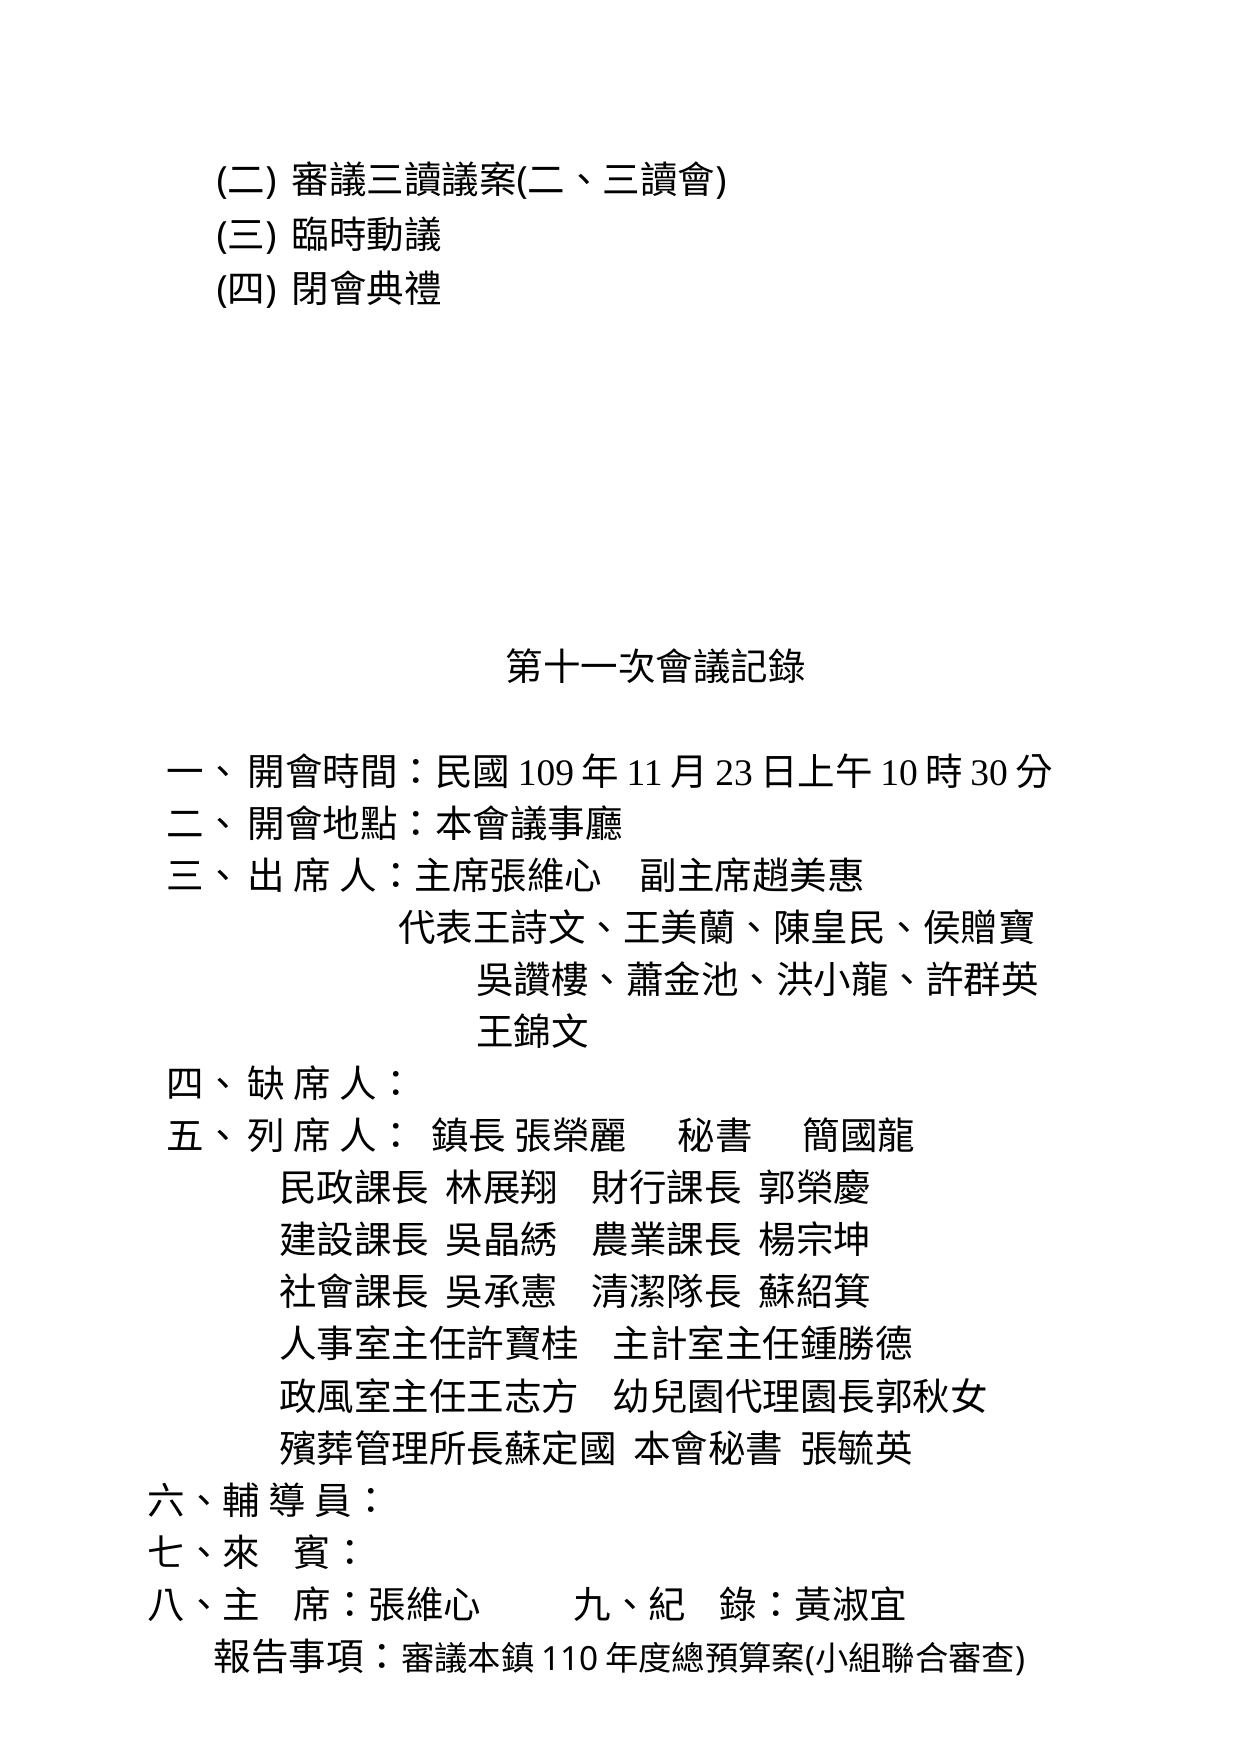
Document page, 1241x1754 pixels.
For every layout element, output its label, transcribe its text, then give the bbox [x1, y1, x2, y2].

text 建設課長 吳晶綉 農業課長 楊宗坤 [148, 1212, 1163, 1264]
list 臨時動議 [216, 204, 1163, 259]
text 王錦文 [448, 1004, 1163, 1056]
text 七、來 賓： [148, 1524, 1163, 1577]
text 民政課長 林展翔 財行課長 郭榮慶 [148, 1160, 1163, 1212]
list 開會時間：民國109年11月23日上午10時30分 [166, 743, 1163, 795]
text 殯葬管理所長蘇定國 本會秘書 張毓英 [148, 1420, 1163, 1472]
text 第十一次會議記錄 [148, 639, 1163, 691]
list 出 席 人：主席張維心 副主席趙美惠 [166, 847, 1163, 899]
text 代表王詩文、王美蘭、陳皇民、侯贈寶 [148, 899, 1163, 952]
list 缺 席 人： [166, 1056, 1163, 1108]
list 開會地點：本會議事廳 [166, 795, 1163, 847]
text 吳讚樓、蕭金池、洪小龍、許群英 [448, 952, 1163, 1004]
text 六、輔 導 員： [148, 1472, 1163, 1524]
list 審議三讀議案(二、三讀會) [216, 150, 1163, 204]
text 政風室主任王志方 幼兒園代理園長郭秋女 [148, 1368, 1163, 1420]
text 八、主 席：張維心 九、紀 錄：黃淑宜 [148, 1577, 1163, 1629]
text 人事室主任許寶桂 主計室主任鍾勝德 [148, 1316, 1163, 1368]
text 社會課長 吳承憲 清潔隊長 蘇紹箕 [148, 1264, 1163, 1316]
text 報告事項：審議本鎮110年度總預算案(小組聯合審查) [148, 1629, 1163, 1681]
list 閉會典禮 [216, 259, 1163, 313]
list 列 席 人： 鎮長 張榮麗 秘書 簡國龍 [166, 1108, 1163, 1160]
